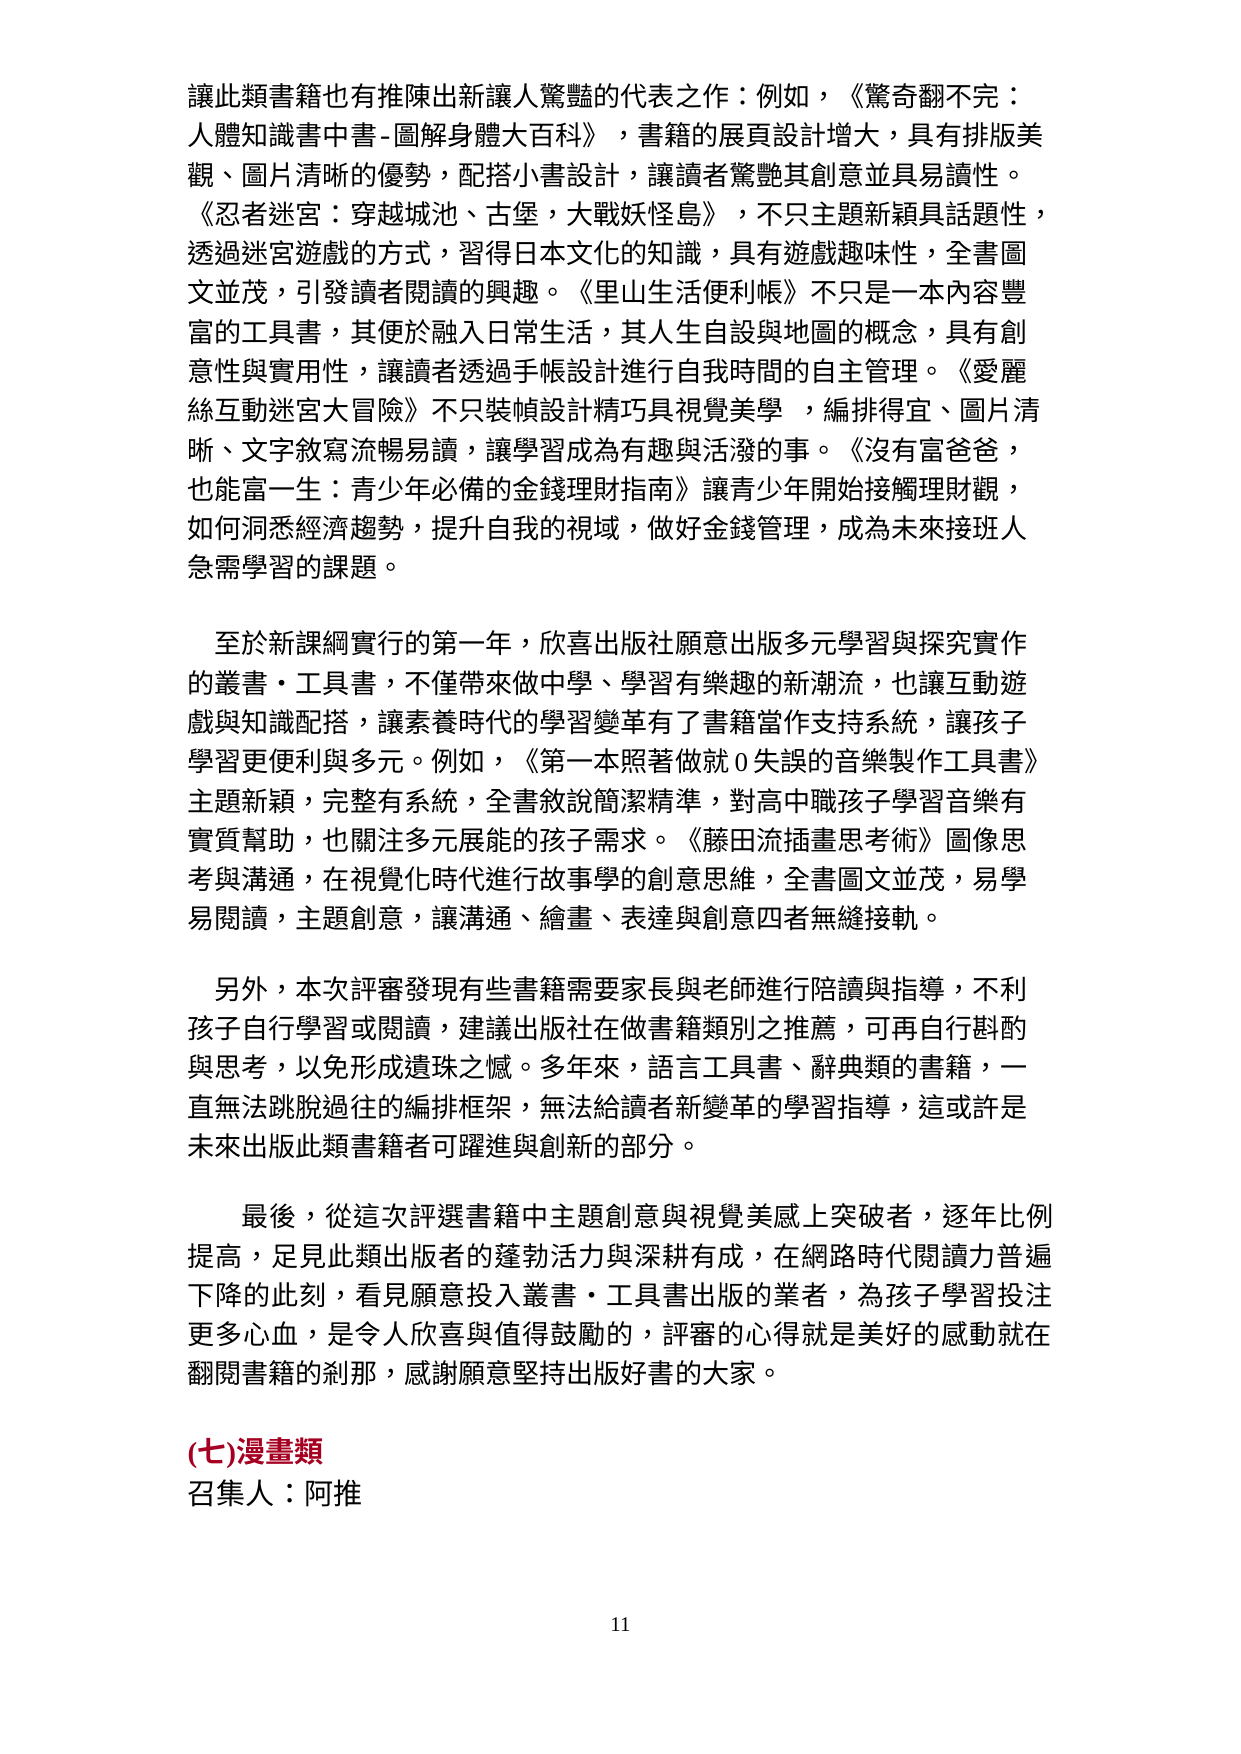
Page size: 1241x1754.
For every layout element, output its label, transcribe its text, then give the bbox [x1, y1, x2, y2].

subtitle (七)漫畫類 [187, 1428, 1053, 1471]
text 評審在討論十大好書之推薦時，著重於叢書・工具書的深度、廣度，以及書籍視覺美感的設計性，因此，從十大好書可看見各出版社跟隨時代潮流，超越過往編排思維，朝向年輕化與時代氛圍與脈動的企圖心，讓此類書籍也有推陳出新讓人驚豔的代表之作：例如，《驚奇翻不完：人體知識書中書-圖解身體大百科》，書籍的展頁設計增大，具有排版美觀、圖片清晰的優勢，配搭小書設計，讓讀者驚艷其創意並具易讀性。《忍者迷宮：穿越城池、古堡，大戰妖怪島》，不只主題新穎具話題性，透過迷宮遊戲的方式，習得日本文化的知識，具有遊戲趣味性，全書圖文並茂，引發讀者閱讀的興趣。《里山生活便利帳》不只是一本內容豐富的工具書，其便於融入日常生活，其人生自設與地圖的概念，具有創意性與實用性，讓讀者透過手帳設計進行自我時間的自主管理。《愛麗絲互動迷宮大冒險》不只裝幀設計精巧具視覺美學 ，編排得宜、圖片清晰、文字敘寫流暢易讀，讓學習成為有趣與活潑的事。《沒有富爸爸，也能富一生：青少年必備的金錢理財指南》讓青少年開始接觸理財觀，如何洞悉經濟趨勢，提升自我的視域，做好金錢管理，成為未來接班人急需學習的課題。 [187, 75, 1053, 586]
text 另外，本次評審發現有些書籍需要家長與老師進行陪讀與指導，不利孩子自行學習或閱讀，建議出版社在做書籍類別之推薦，可再自行斟酌與思考，以免形成遺珠之憾。多年來，語言工具書、辭典類的書籍，一直無法跳脫過往的編排框架，無法給讀者新變革的學習指導，這或許是未來出版此類書籍者可躍進與創新的部分。 [187, 968, 1053, 1164]
text 最後，從這次評選書籍中主題創意與視覺美感上突破者，逐年比例提高，足見此類出版者的蓬勃活力與深耕有成，在網路時代閱讀力普遍下降的此刻，看見願意投入叢書・工具書出版的業者，為孩子學習投注更多心血，是令人欣喜與值得鼓勵的，評審的心得就是美好的感動就在翻閱書籍的剎那，感謝願意堅持出版好書的大家。 [187, 1195, 1053, 1392]
text 召集人：阿推 [187, 1471, 1053, 1513]
text 至於新課綱實行的第一年，欣喜出版社願意出版多元學習與探究實作的叢書・工具書，不僅帶來做中學、學習有樂趣的新潮流，也讓互動遊戲與知識配搭，讓素養時代的學習變革有了書籍當作支持系統，讓孩子學習更便利與多元。例如，《第一本照著做就0失誤的音樂製作工具書》主題新穎，完整有系統，全書敘說簡潔精準，對高中職孩子學習音樂有實質幫助，也關注多元展能的孩子需求。《藤田流插畫思考術》圖像思考與溝通，在視覺化時代進行故事學的創意思維，全書圖文並茂，易學易閱讀，主題創意，讓溝通、繪畫、表達與創意四者無縫接軌。 [187, 622, 1053, 937]
